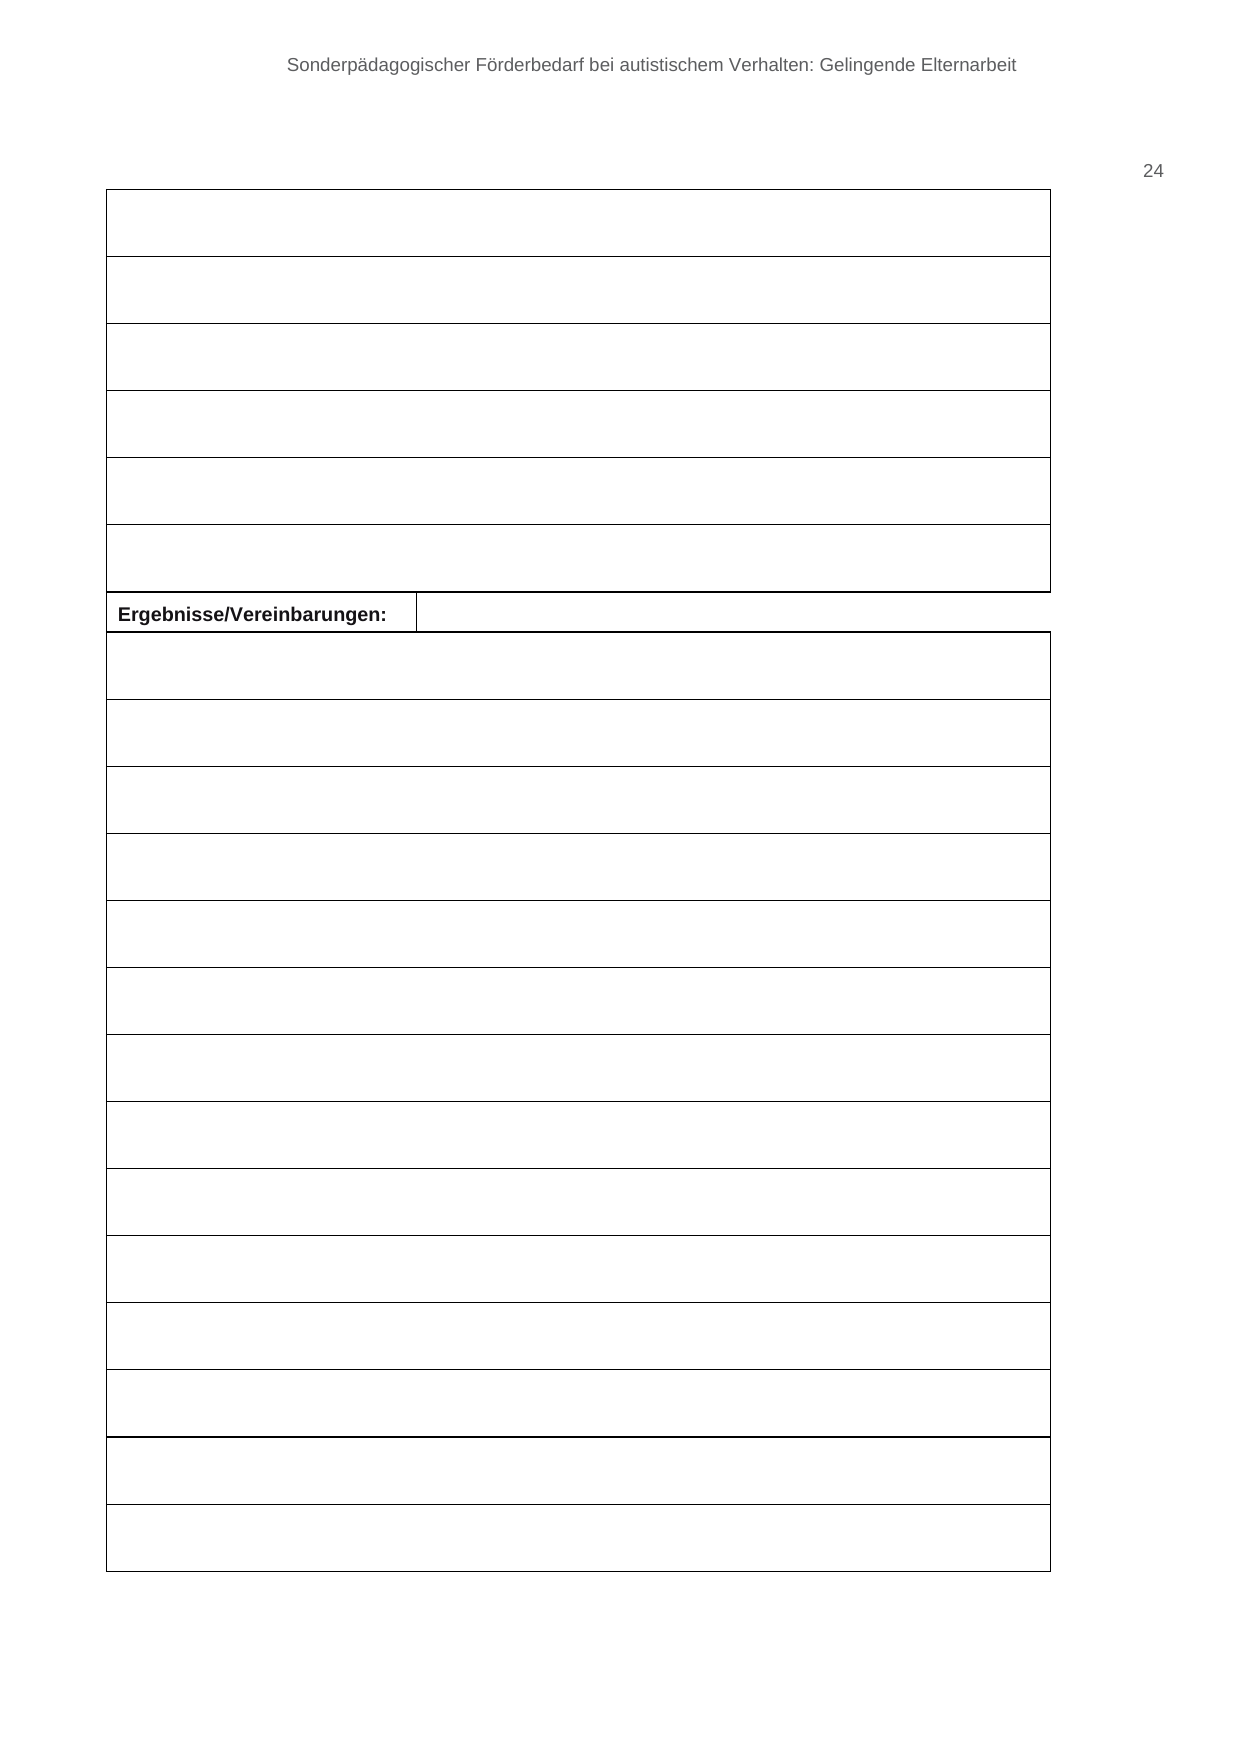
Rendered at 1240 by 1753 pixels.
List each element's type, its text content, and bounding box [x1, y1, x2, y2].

table_cell [107, 525, 1050, 591]
table_cell [107, 1438, 1050, 1503]
table_cell [107, 1505, 1050, 1571]
table_cell [107, 1236, 1050, 1302]
table_cell [107, 1169, 1050, 1235]
table_cell [107, 834, 1050, 900]
table_cell [107, 901, 1050, 967]
table_cell [107, 257, 1050, 323]
table_cell [107, 767, 1050, 833]
table_cell [107, 391, 1050, 457]
table_cell [417, 593, 874, 631]
table_cell [107, 633, 1050, 698]
table_cell [107, 190, 1050, 256]
table_cell [107, 968, 1050, 1034]
table_cell [107, 700, 1050, 766]
table_cell [107, 1102, 1050, 1168]
table_cell [107, 1370, 1050, 1436]
table_cell [107, 1035, 1050, 1101]
table_cell [107, 1303, 1050, 1369]
table_cell [874, 593, 1051, 631]
table_cell [107, 458, 1050, 524]
table_cell Ergebnisse/Vereinbarungen: [107, 593, 416, 631]
table_cell [107, 324, 1050, 390]
